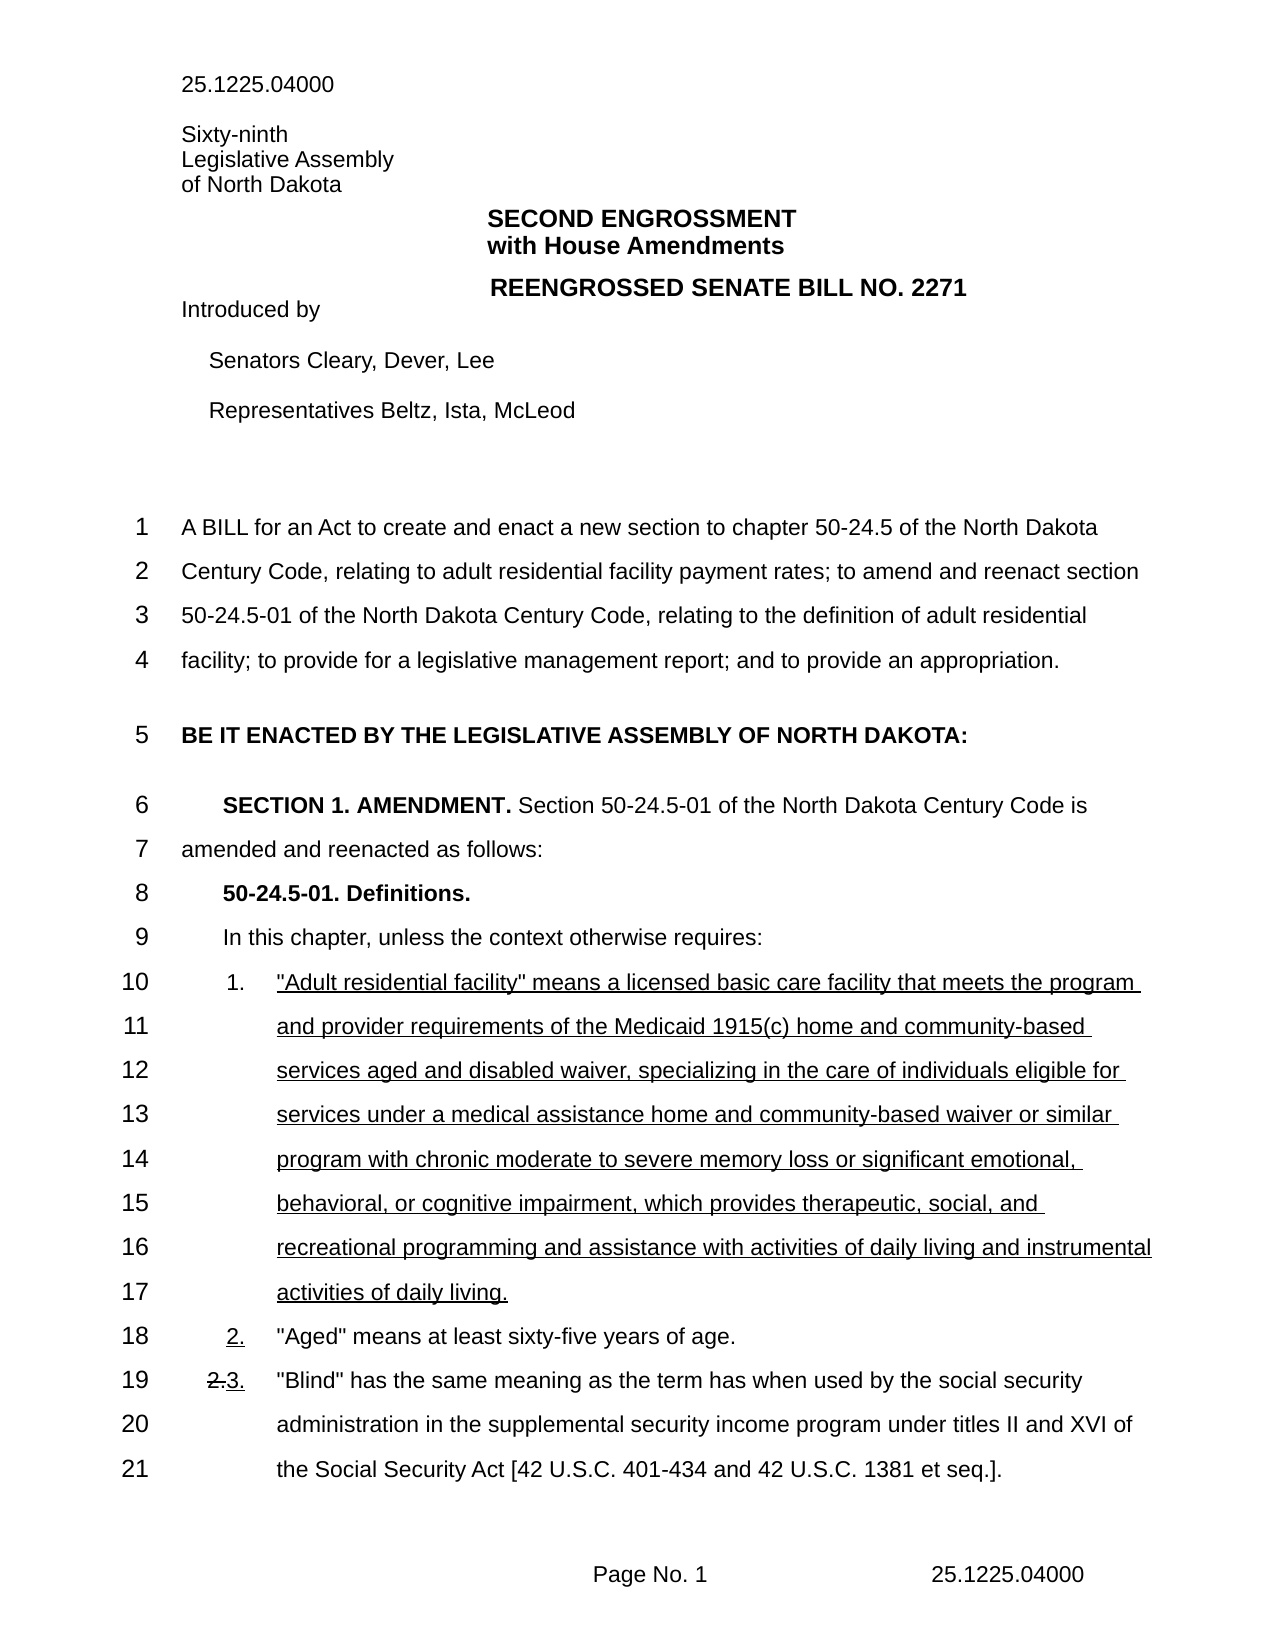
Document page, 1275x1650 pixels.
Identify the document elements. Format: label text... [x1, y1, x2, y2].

text Introduced by [181, 298, 1154, 323]
text SECTION 1. AMENDMENT. Section 50‑24.5‑01 of the North Dakota Century Code is amended and reenacted as follows: [181, 778, 1154, 866]
title REENGROSSED Senate BILL NO. 2271 [490, 272, 967, 301]
text Senators Cleary, Dever, Lee [208, 350, 1154, 373]
text of North Dakota [181, 173, 1154, 198]
text 25.1225.04000 [181, 73, 1154, 98]
text 2. "Aged" means at least sixty‑five years of age. [181, 1309, 1154, 1353]
text In this chapter, unless the context otherwise requires: [181, 910, 1154, 955]
title with House Amendments [487, 233, 797, 260]
text 2.3. "Blind" has the same meaning as the term has when used by the social security administration in the supplemental security income program under titles II and XVI of the Social Security Act [42 U.S.C. 401‑434 and 42 U.S.C. 1381 et seq.]. [181, 1353, 1154, 1486]
subtitle 50‑24.5‑01. Definitions. [181, 866, 1154, 910]
text Representatives Beltz, Ista, McLeod [208, 400, 1154, 423]
text Legislative Assembly [181, 148, 1154, 173]
text BE IT ENACTED BY THE LEGISLATIVE ASSEMBLY OF NORTH DAKOTA: [181, 708, 1154, 753]
text 1. "Adult residential facility" means a licensed basic care facility that meets the program and provider requirements of the Medicaid 1915(c) home and community-based services aged and disabled waiver, specializing in the care of individuals eligible for services under a medical assistance home and community-based waiver or similar program with chronic moderate to severe memory loss or significant emotional, behavioral, or cognitive impairment, which provides therapeutic, social, and recreational programming and assistance with activities of daily living and instrumental activities of daily living. [181, 955, 1154, 1309]
title A BILL for an Act to create and enact a new section to chapter 50‑24.5 of the North Dakota Century Code, relating to adult residential facility payment rates; to amend and reenact section 50‑24.5‑01 of the North Dakota Century Code, relating to the definition of adult residential facility; to provide for a legislative management report; and to provide an appropriation. [181, 500, 1154, 677]
title SECOND ENGROSSMENT [487, 206, 797, 233]
text Sixty-ninth [181, 123, 1154, 148]
